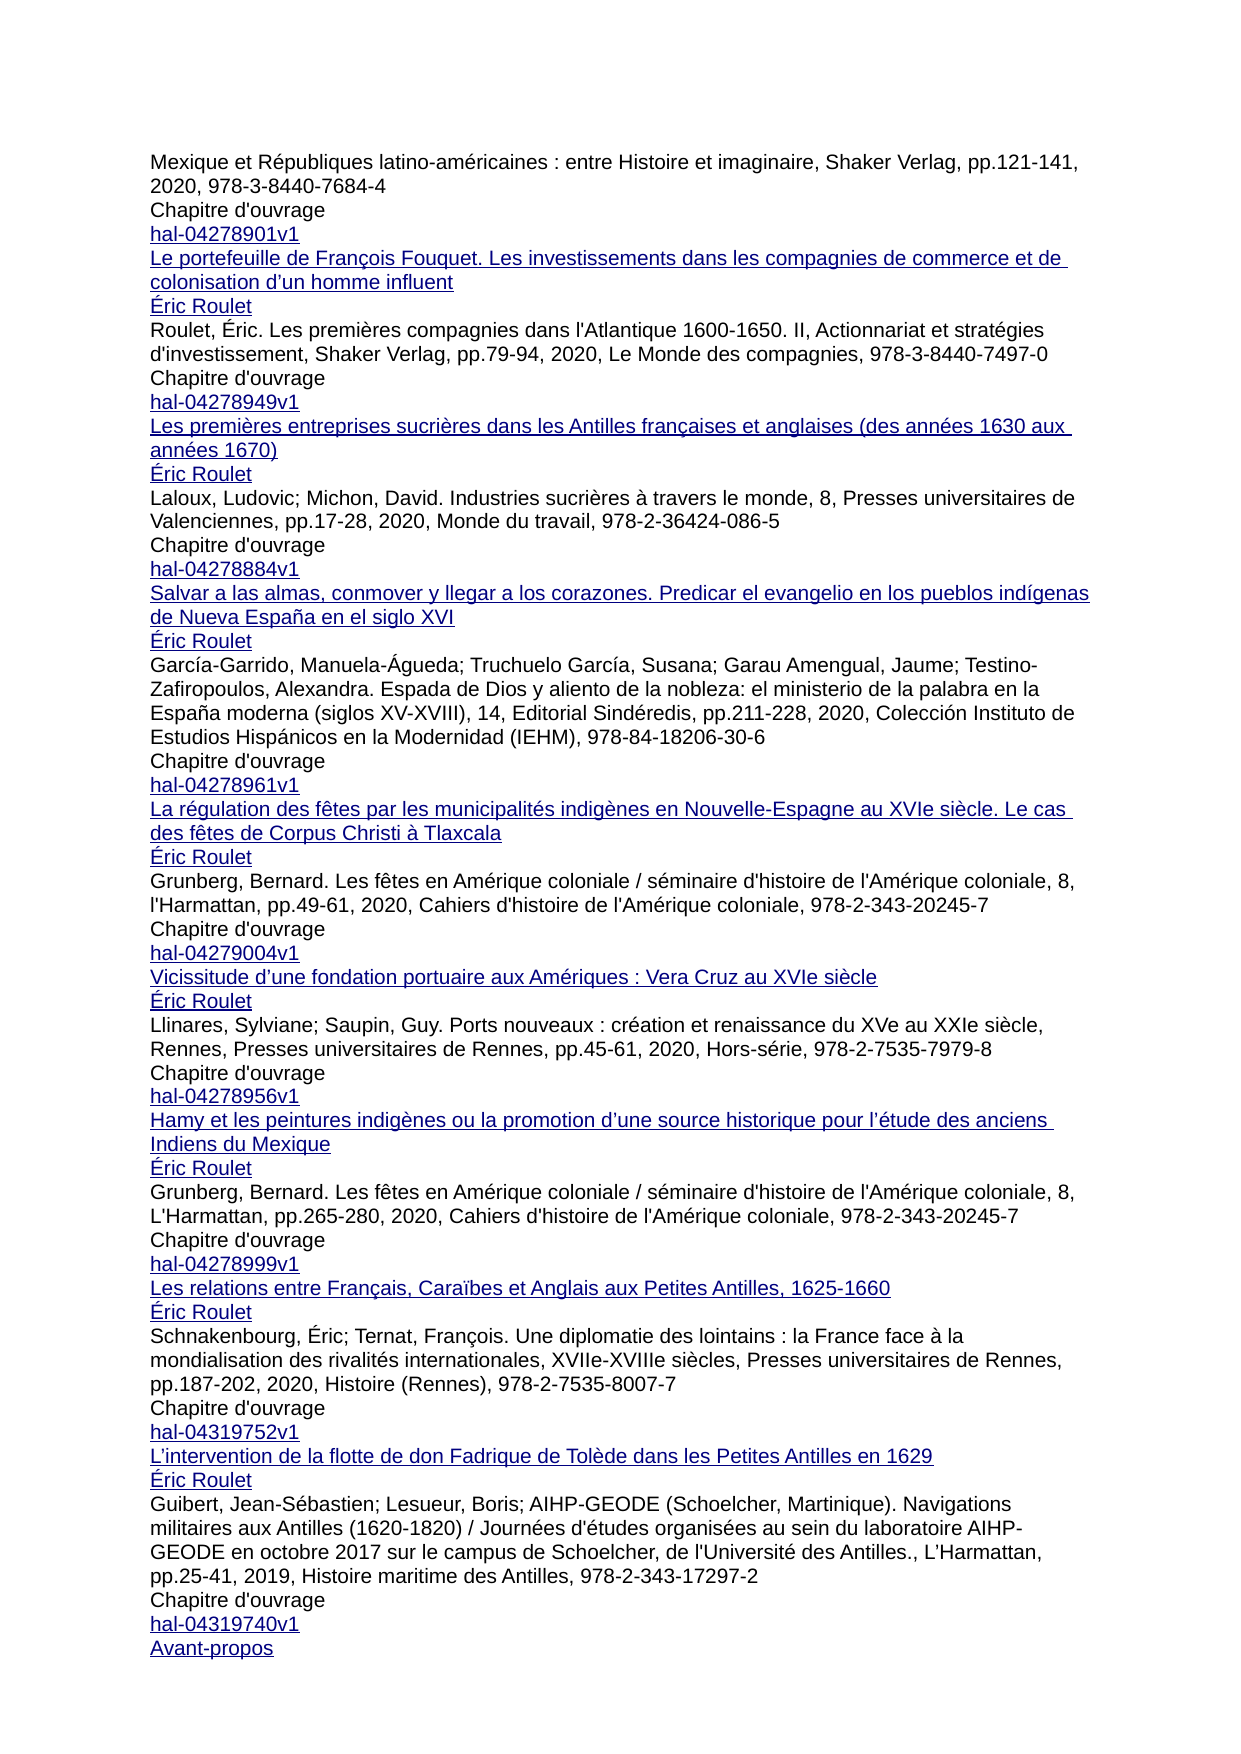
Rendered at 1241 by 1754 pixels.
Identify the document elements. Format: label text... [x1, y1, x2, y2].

table_cell Vicissitude d’une fondation portuaire aux Amériques : Vera Cruz au XVIe siècle Éric Roulet Llinares, Sylviane; Saupin, Guy. Ports nouveaux : création et renaissance du XVe au XXIe siècle, Rennes, Presses universitaires de Rennes, pp.45-61, 2020, Hors-série, 978-2-7535-7979-8 Chapitre d'ouvrage hal-04278956v1 [150, 965, 1090, 1108]
table_cell Le portefeuille de François Fouquet. Les investissements dans les compagnies de commerce et de colonisation d’un homme influent Éric Roulet Roulet, Éric. Les premières compagnies dans l'Atlantique 1600-1650. II, Actionnariat et stratégies d'investissement, Shaker Verlag, pp.79-94, 2020, Le Monde des compagnies, 978-3-8440-7497-0 Chapitre d'ouvrage hal-04278949v1 [150, 246, 1090, 413]
table_cell Avant-propos [150, 1635, 1090, 1659]
table_cell de Nueva España en el siglo XVI Éric Roulet García-Garrido, Manuela-Águeda; Truchuelo García, Susana; Garau Amengual, Jaume; Testino-Zafiropoulos, Alexandra. Espada de Dios y aliento de la nobleza: el ministerio de la palabra en la España moderna (siglos XV-XVIII), 14, Editorial Sindéredis, pp.211-228, 2020, Colección Instituto de Estudios Hispánicos en la Modernidad (IEHM), 978-84-18206-30-6 Chapitre d'ouvrage hal-04278961v1 [150, 603, 1090, 797]
table_cell La régulation des fêtes par les municipalités indigènes en Nouvelle-Espagne au XVIe siècle. Le cas des fêtes de Corpus Christi à Tlaxcala Éric Roulet Grunberg, Bernard. Les fêtes en Amérique coloniale / séminaire d'histoire de l'Amérique coloniale, 8, l'Harmattan, pp.49-61, 2020, Cahiers d'histoire de l'Amérique coloniale, 978-2-343-20245-7 Chapitre d'ouvrage hal-04279004v1 [150, 797, 1090, 964]
table_cell L’intervention de la flotte de don Fadrique de Tolède dans les Petites Antilles en 1629 Éric Roulet Guibert, Jean-Sébastien; Lesueur, Boris; AIHP-GEODE (Schoelcher, Martinique). Navigations militaires aux Antilles (1620-1820) / Journées d'études organisées au sein du laboratoire AIHP-GEODE en octobre 2017 sur le campus de Schoelcher, de l'Université des Antilles., L’Harmattan, pp.25-41, 2019, Histoire maritime des Antilles, 978-2-343-17297-2 Chapitre d'ouvrage hal-04319740v1 [150, 1444, 1090, 1635]
table_cell Les premières entreprises sucrières dans les Antilles françaises et anglaises (des années 1630 aux années 1670) Éric Roulet Laloux, Ludovic; Michon, David. Industries sucrières à travers le monde, 8, Presses universitaires de Valenciennes, pp.17-28, 2020, Monde du travail, 978-2-36424-086-5 Chapitre d'ouvrage hal-04278884v1 [150, 414, 1090, 581]
table_cell Les relations entre Français, Caraïbes et Anglais aux Petites Antilles, 1625-1660 Éric Roulet Schnakenbourg, Éric; Ternat, François. Une diplomatie des lointains : la France face à la mondialisation des rivalités internationales, XVIIe-XVIIIe siècles, Presses universitaires de Rennes, pp.187-202, 2020, Histoire (Rennes), 978-2-7535-8007-7 Chapitre d'ouvrage hal-04319752v1 [150, 1276, 1090, 1444]
table_cell Salvar a las almas, conmover y llegar a los corazones. Predicar el evangelio en los pueblos indígenas [150, 581, 1090, 602]
table_cell Hamy et les peintures indigènes ou la promotion d’une source historique pour l’étude des anciens Indiens du Mexique Éric Roulet Grunberg, Bernard. Les fêtes en Amérique coloniale / séminaire d'histoire de l'Amérique coloniale, 8, L'Harmattan, pp.265-280, 2020, Cahiers d'histoire de l'Amérique coloniale, 978-2-343-20245-7 Chapitre d'ouvrage hal-04278999v1 [150, 1108, 1090, 1276]
table_cell Mexique et Républiques latino-américaines : entre Histoire et imaginaire, Shaker Verlag, pp.121-141, 2020, 978-3-8440-7684-4 Chapitre d'ouvrage hal-04278901v1 [150, 150, 1090, 246]
